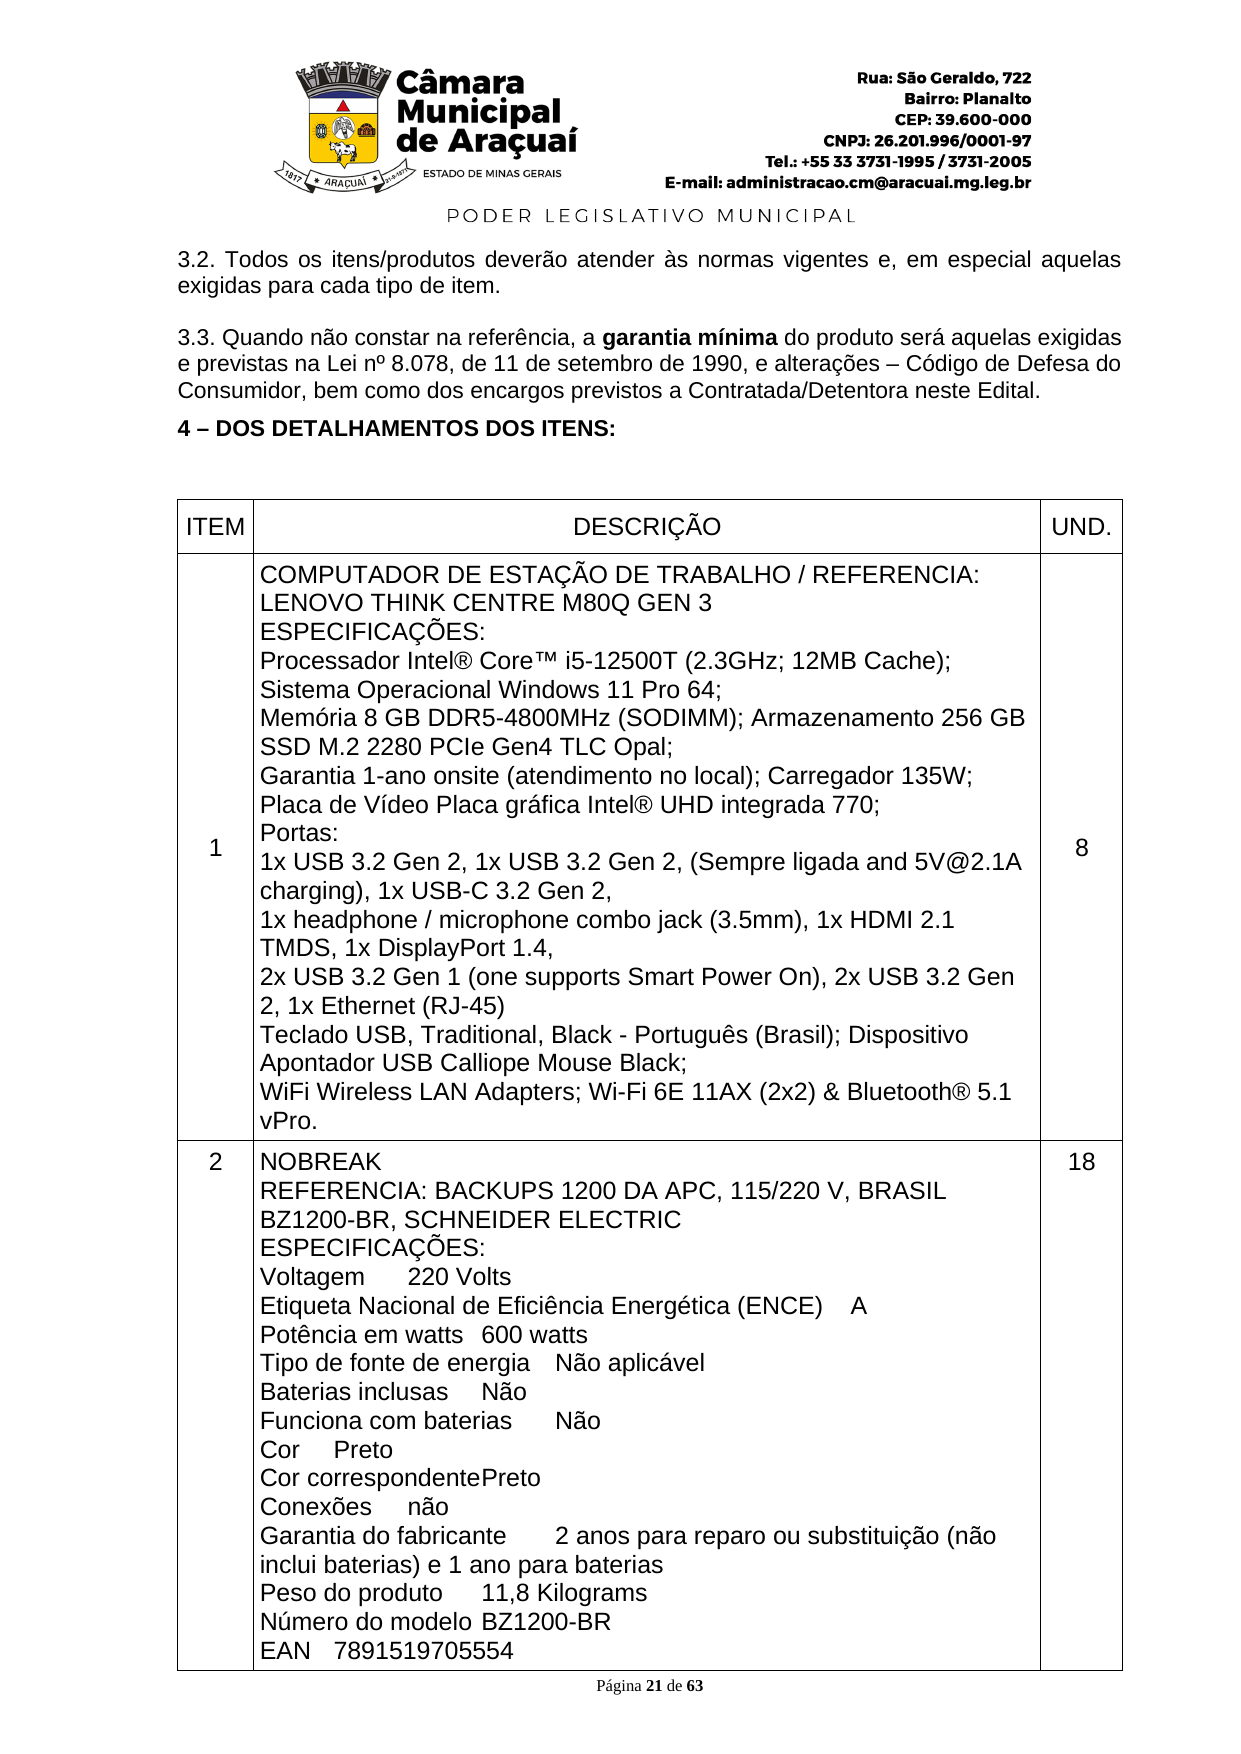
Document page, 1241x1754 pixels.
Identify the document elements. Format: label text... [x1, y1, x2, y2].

table_header DESCRIÇÃO [254, 500, 1040, 553]
table_cell 18 [1041, 1141, 1122, 1670]
table_cell NOBREAK REFERENCIA: BACKUPS 1200 DA APC, 115/220 V, BRASIL BZ1200-BR, SCHNEIDER ELECTRIC ESPECIFICAÇÕES: Voltagem ‎220 Volts Etiqueta Nacional de Eficiência Energética (ENCE) A Potência em watts ‎600 watts Tipo de fonte de energia ‎Não aplicável Baterias inclusas ‎Não Funciona com baterias ‎Não Cor ‎Preto Cor correspondente ‎Preto Conexões ‎não Garantia do fabricante ‎2 anos para reparo ou substituição (não inclui baterias) e 1 ano para baterias Peso do produto ‎11,8 Kilograms Número do modelo ‎BZ1200-BR EAN ‎7891519705554 [254, 1141, 1040, 1670]
table_cell 2 [178, 1141, 253, 1670]
list 3.2. Todos os itens/produtos deverão atender às normas vigentes e, em especial aquelas exigidas para cada tipo de item. [177, 246, 1122, 299]
text 3.3. Quando não constar na referência, a garantia mínima do produto será aquelas exigidas e previstas na Lei nº 8.078, de 11 de setembro de 1990, e alterações – Código de Defesa do Consumidor, bem como dos encargos previstos a Contratada/Detentora neste Edital. [177, 324, 1122, 403]
table_header UND. [1041, 500, 1122, 553]
text 4 – DOS DETALHAMENTOS DOS ITENS: [177, 415, 1122, 442]
table_cell 8 [1041, 554, 1122, 1140]
table_cell COMPUTADOR DE ESTAÇÃO DE TRABALHO / REFERENCIA: LENOVO THINK CENTRE M80Q GEN 3 ESPECIFICAÇÕES: Processador Intel® Core™ i5-12500T (2.3GHz; 12MB Cache); Sistema Operacional Windows 11 Pro 64; Memória 8 GB DDR5-4800MHz (SODIMM); Armazenamento 256 GB SSD M.2 2280 PCIe Gen4 TLC Opal; Garantia 1-ano onsite (atendimento no local); Carregador 135W; Placa de Vídeo Placa gráfica Intel® UHD integrada 770; Portas: 1x USB 3.2 Gen 2, 1x USB 3.2 Gen 2, (Sempre ligada and 5V@2.1A charging), 1x USB-C 3.2 Gen 2, 1x headphone / microphone combo jack (3.5mm), 1x HDMI 2.1 TMDS, 1x DisplayPort 1.4, 2x USB 3.2 Gen 1 (one supports Smart Power On), 2x USB 3.2 Gen 2, 1x Ethernet (RJ-45) Teclado USB, Traditional, Black - Português (Brasil); Dispositivo Apontador USB Calliope Mouse Black; WiFi Wireless LAN Adapters; Wi-Fi 6E 11AX (2x2) & Bluetooth® 5.1 vPro. [254, 554, 1040, 1140]
table_header ITEM [178, 500, 253, 553]
table_cell 1 [178, 554, 253, 1140]
picture [206, 35, 1093, 247]
